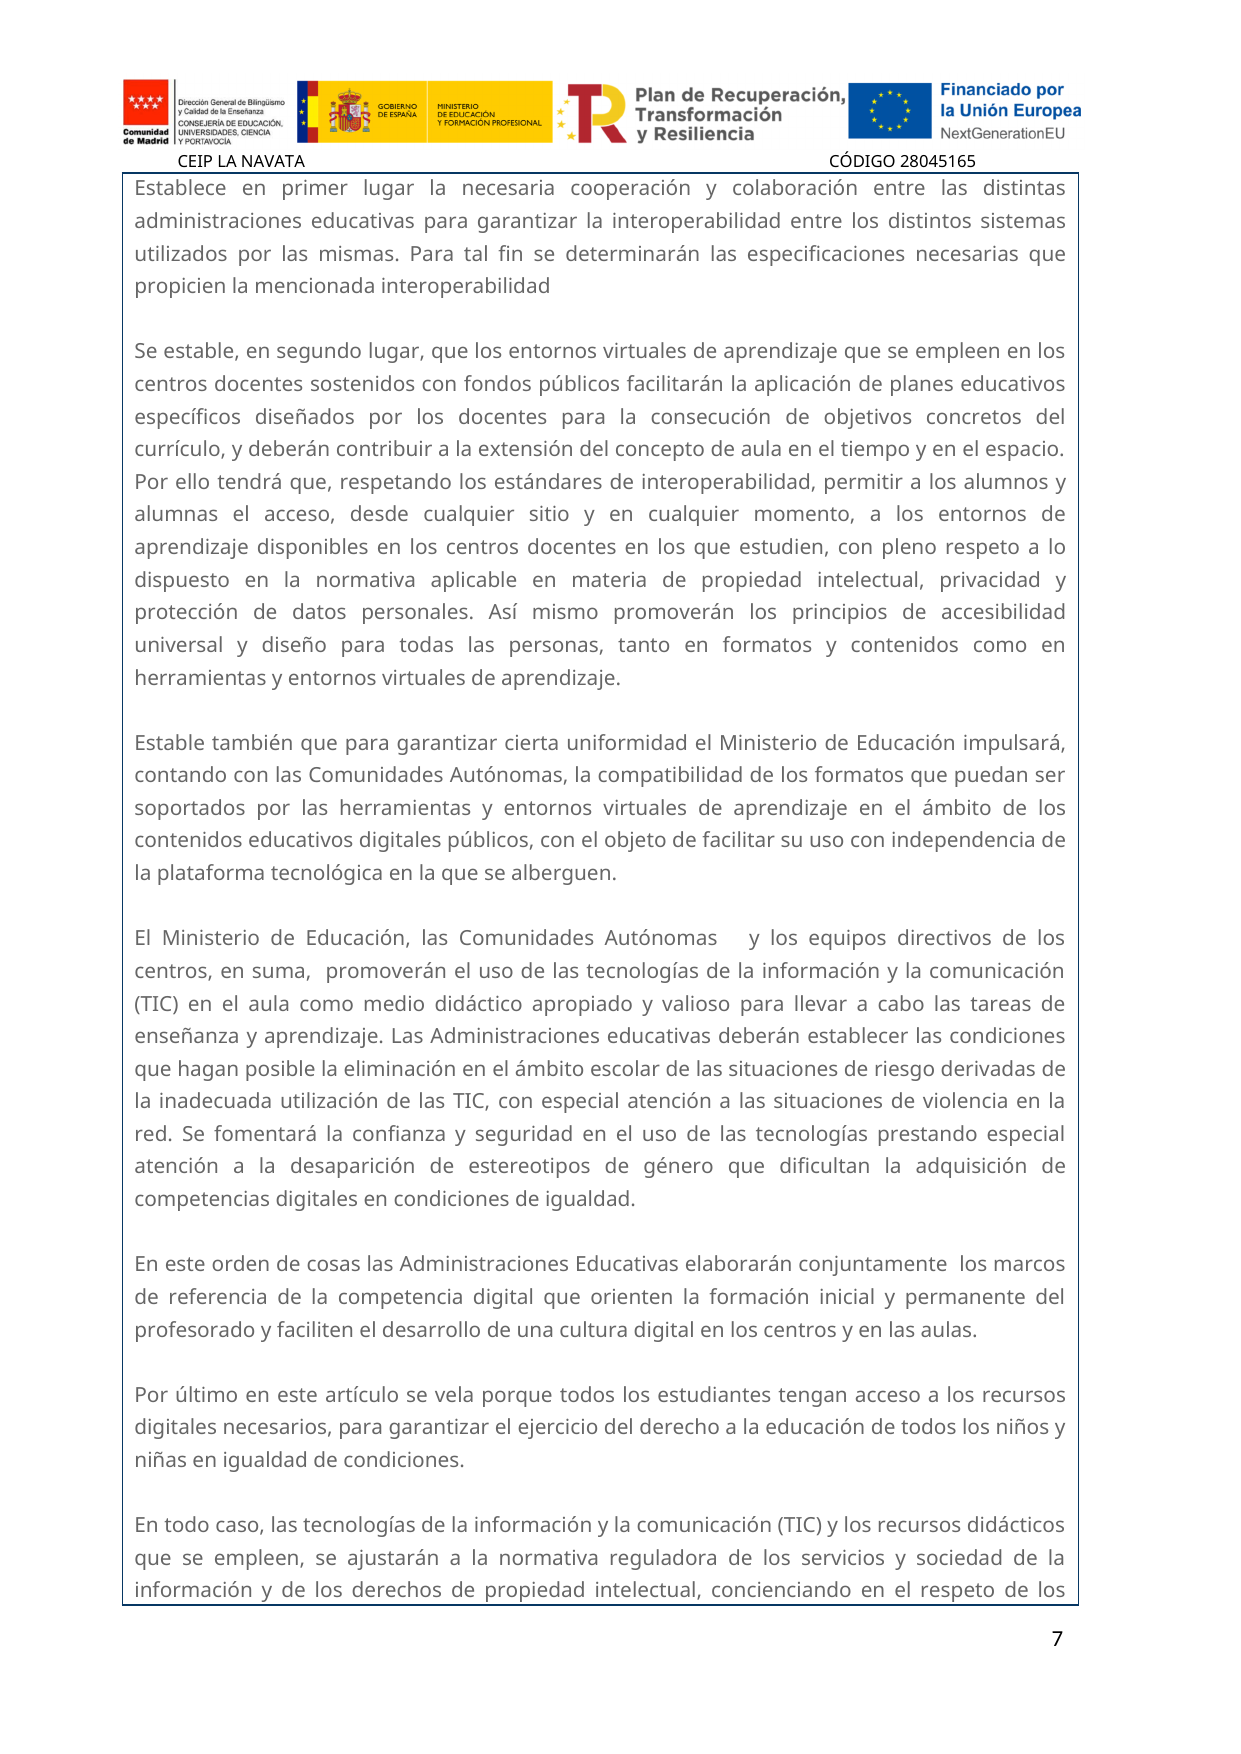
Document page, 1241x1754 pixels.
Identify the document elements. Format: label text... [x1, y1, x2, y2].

picture [118, 73, 1085, 150]
table_cell Establece en primer lugar la necesaria cooperación y colaboración entre las distintas administraciones educativas para garantizar la interoperabilidad entre los distintos sistemas utilizados por las mismas. Para tal fin se determinarán las especificaciones necesarias que propicien la mencionada interoperabilidad Se estable, en segundo lugar, que los entornos virtuales de aprendizaje que se empleen en los centros docentes sostenidos con fondos públicos facilitarán la aplicación de planes educativos específicos diseñados por los docentes para la consecución de objetivos concretos del currículo, y deberán contribuir a la extensión del concepto de aula en el tiempo y en el espacio. Por ello tendrá que, respetando los estándares de interoperabilidad, permitir a los alumnos y alumnas el acceso, desde cualquier sitio y en cualquier momento, a los entornos de aprendizaje disponibles en los centros docentes en los que estudien, con pleno respeto a lo dispuesto en la normativa aplicable en materia de propiedad intelectual, privacidad y protección de datos personales. Así mismo promoverán los principios de accesibilidad universal y diseño para todas las personas, tanto en formatos y contenidos como en herramientas y entornos virtuales de aprendizaje. Estable también que para garantizar cierta uniformidad el Ministerio de Educación impulsará, contando con las Comunidades Autónomas, la compatibilidad de los formatos que puedan ser soportados por las herramientas y entornos virtuales de aprendizaje en el ámbito de los contenidos educativos digitales públicos, con el objeto de facilitar su uso con independencia de la plataforma tecnológica en la que se alberguen. El Ministerio de Educación, las Comunidades Autónomas y los equipos directivos de los centros, en suma, promoverán el uso de las tecnologías de la información y la comunicación (TIC) en el aula como medio didáctico apropiado y valioso para llevar a cabo las tareas de enseñanza y aprendizaje. Las Administraciones educativas deberán establecer las condiciones que hagan posible la eliminación en el ámbito escolar de las situaciones de riesgo derivadas de la inadecuada utilización de las TIC, con especial atención a las situaciones de violencia en la red. Se fomentará la confianza y seguridad en el uso de las tecnologías prestando especial atención a la desaparición de estereotipos de género que dificultan la adquisición de competencias digitales en condiciones de igualdad. En este orden de cosas las Administraciones Educativas elaborarán conjuntamente los marcos de referencia de la competencia digital que orienten la formación inicial y permanente del profesorado y faciliten el desarrollo de una cultura digital en los centros y en las aulas. Por último en este artículo se vela porque todos los estudiantes tengan acceso a los recursos digitales necesarios, para garantizar el ejercicio del derecho a la educación de todos los niños y niñas en igualdad de condiciones. En todo caso, las tecnologías de la información y la comunicación (TIC) y los recursos didácticos que se empleen, se ajustarán a la normativa reguladora de los servicios y sociedad de la información y de los derechos de propiedad intelectual, concienciando en el respeto de los [123, 174, 1078, 1604]
